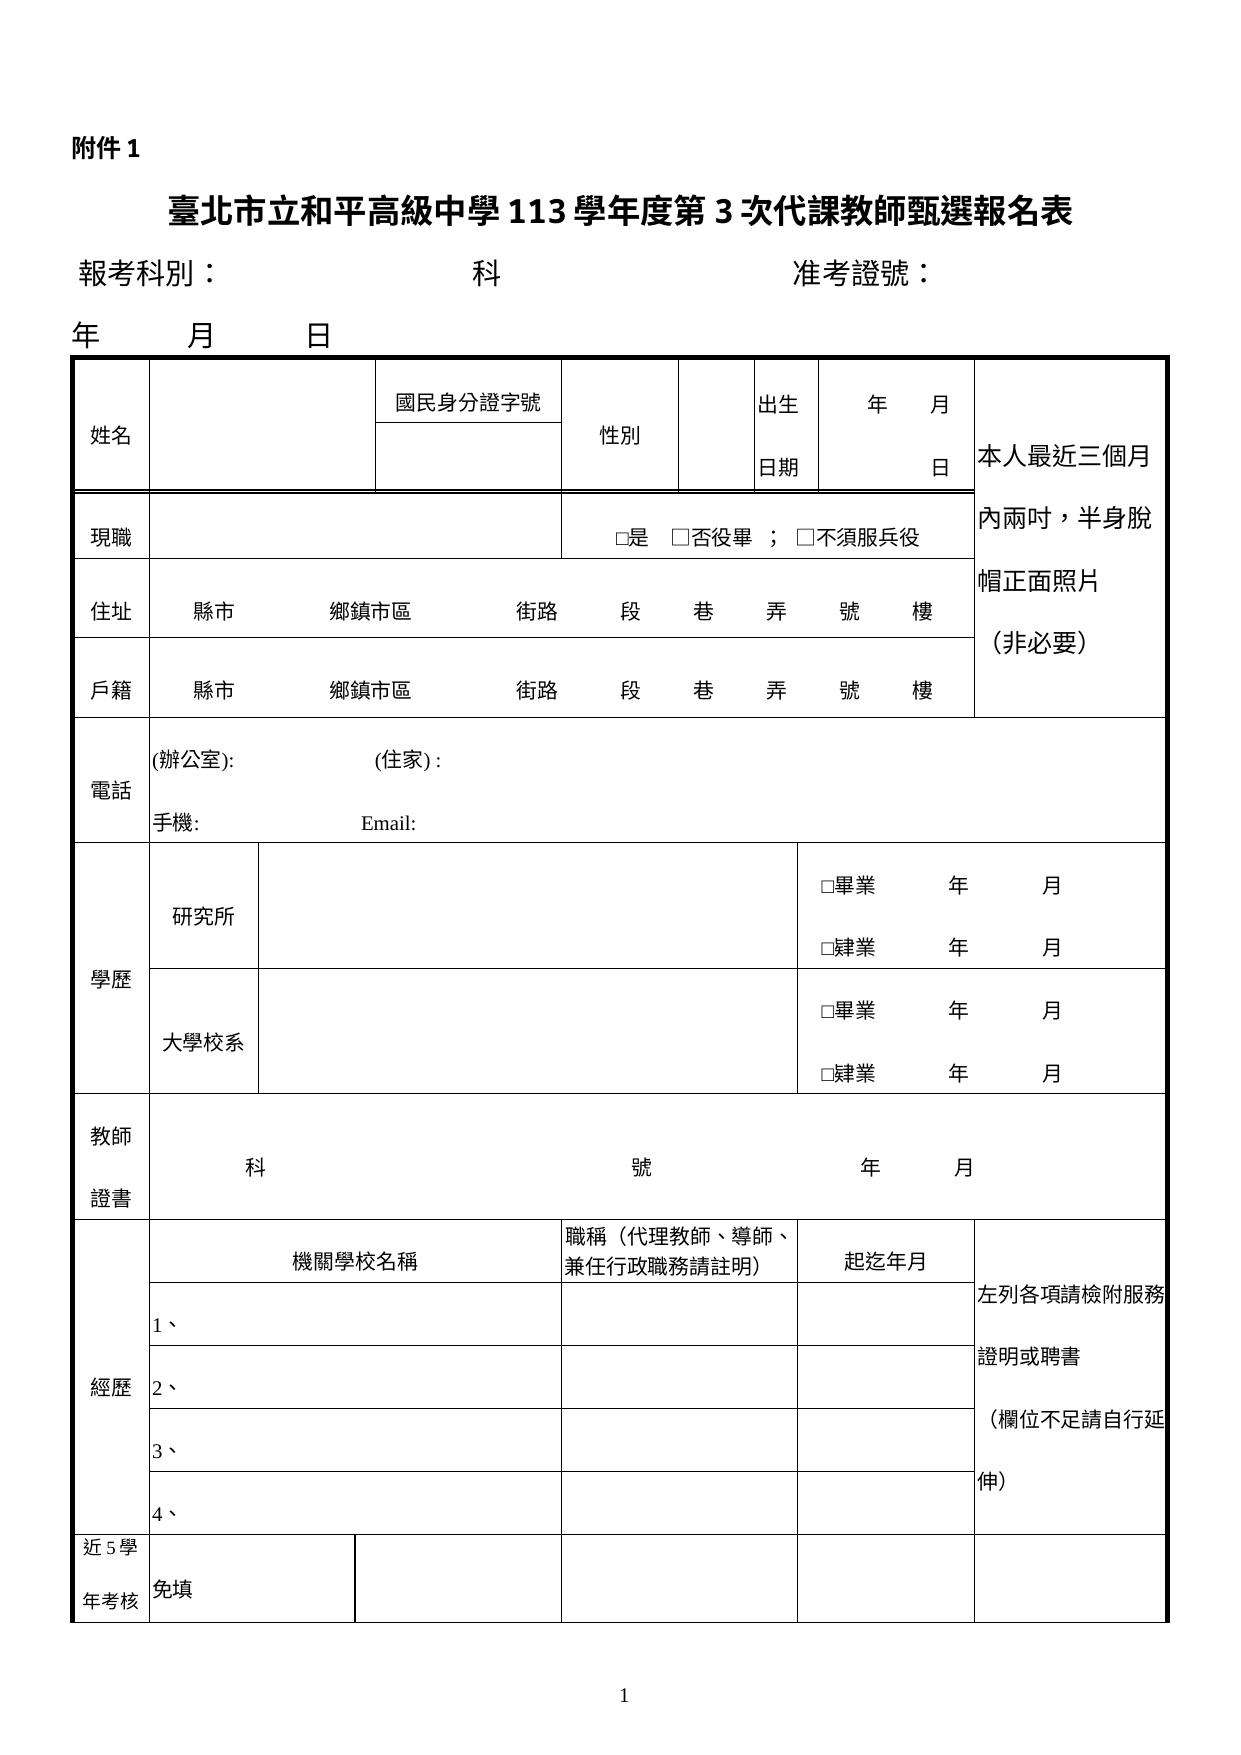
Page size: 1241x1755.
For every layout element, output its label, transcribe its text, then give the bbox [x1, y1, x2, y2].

table_cell □畢業 年 月 □肄業 年 月 [798, 969, 1165, 1093]
table_cell [259, 969, 797, 1093]
table_cell 1、 [150, 1283, 561, 1344]
table_cell [798, 1409, 974, 1471]
table_cell 住址 [75, 559, 149, 637]
table_cell 左列各項請檢附服務證明或聘書 （欄位不足請自行延伸） [975, 1220, 1165, 1533]
table_cell 縣市 鄉鎮市區 街路 段 巷 弄 號 樓 [150, 638, 974, 716]
table_cell 學歷 [75, 843, 149, 1093]
table_header 出生 日期 [755, 360, 818, 489]
text 臺北市立和平高級中學113學年度第3次代課教師甄選報名表 [71, 167, 1169, 230]
table_cell [150, 494, 561, 558]
table_cell 職稱（代理教師、導師、 兼任行政職務請註明） [562, 1220, 797, 1281]
table_cell 現職 [75, 494, 149, 558]
table_header 年 月 日 [819, 360, 974, 489]
table_header 性別 [562, 360, 678, 489]
table_cell 科 號 年 月 [150, 1094, 1165, 1218]
table_cell [798, 1283, 974, 1344]
table_cell 經歷 [75, 1220, 149, 1533]
text 附件1 [71, 105, 1169, 167]
table_cell [562, 1472, 797, 1533]
table_cell 免填 [150, 1535, 354, 1622]
table_cell [562, 1535, 797, 1622]
table_cell □是 □否役畢 ； □不須服兵役 [562, 494, 974, 558]
table_cell 電話 [75, 718, 149, 842]
table_cell [798, 1346, 974, 1407]
table_cell [356, 1535, 561, 1622]
table_cell 大學校系 [150, 969, 258, 1093]
table_header 國民身分證字號 [376, 360, 561, 422]
table_cell 研究所 [150, 843, 258, 967]
table_header 本人最近三個月內兩吋，半身脫帽正面照片 （非必要） [975, 360, 1165, 716]
table_cell 起迄年月 [798, 1220, 974, 1281]
table_cell 3、 [150, 1409, 561, 1471]
table_cell [562, 1409, 797, 1471]
table_cell [562, 1283, 797, 1344]
table_cell (辦公室): (住家) : 手機: Email: [150, 718, 1165, 842]
table_header 姓名 [75, 360, 149, 489]
table_cell 教師 證書 [75, 1094, 149, 1218]
table_header [679, 360, 754, 489]
table_cell 2、 [150, 1346, 561, 1407]
table_cell [259, 843, 797, 967]
table_cell 戶籍 [75, 638, 149, 716]
text 報考科別： 科 准考證號： 年 月 日 [71, 230, 1169, 355]
table_cell 近5學 年考核 [75, 1535, 149, 1622]
table_cell [562, 1346, 797, 1407]
table_cell [798, 1472, 974, 1533]
table_cell 4、 [150, 1472, 561, 1533]
table_cell 縣市 鄉鎮市區 街路 段 巷 弄 號 樓 [150, 559, 974, 637]
table_header [150, 360, 375, 489]
table_cell 機關學校名稱 [150, 1220, 561, 1281]
table_cell □畢業 年 月 □肄業 年 月 [798, 843, 1165, 967]
table_cell [798, 1535, 974, 1622]
table_cell [376, 423, 561, 489]
table_cell [975, 1535, 1165, 1622]
